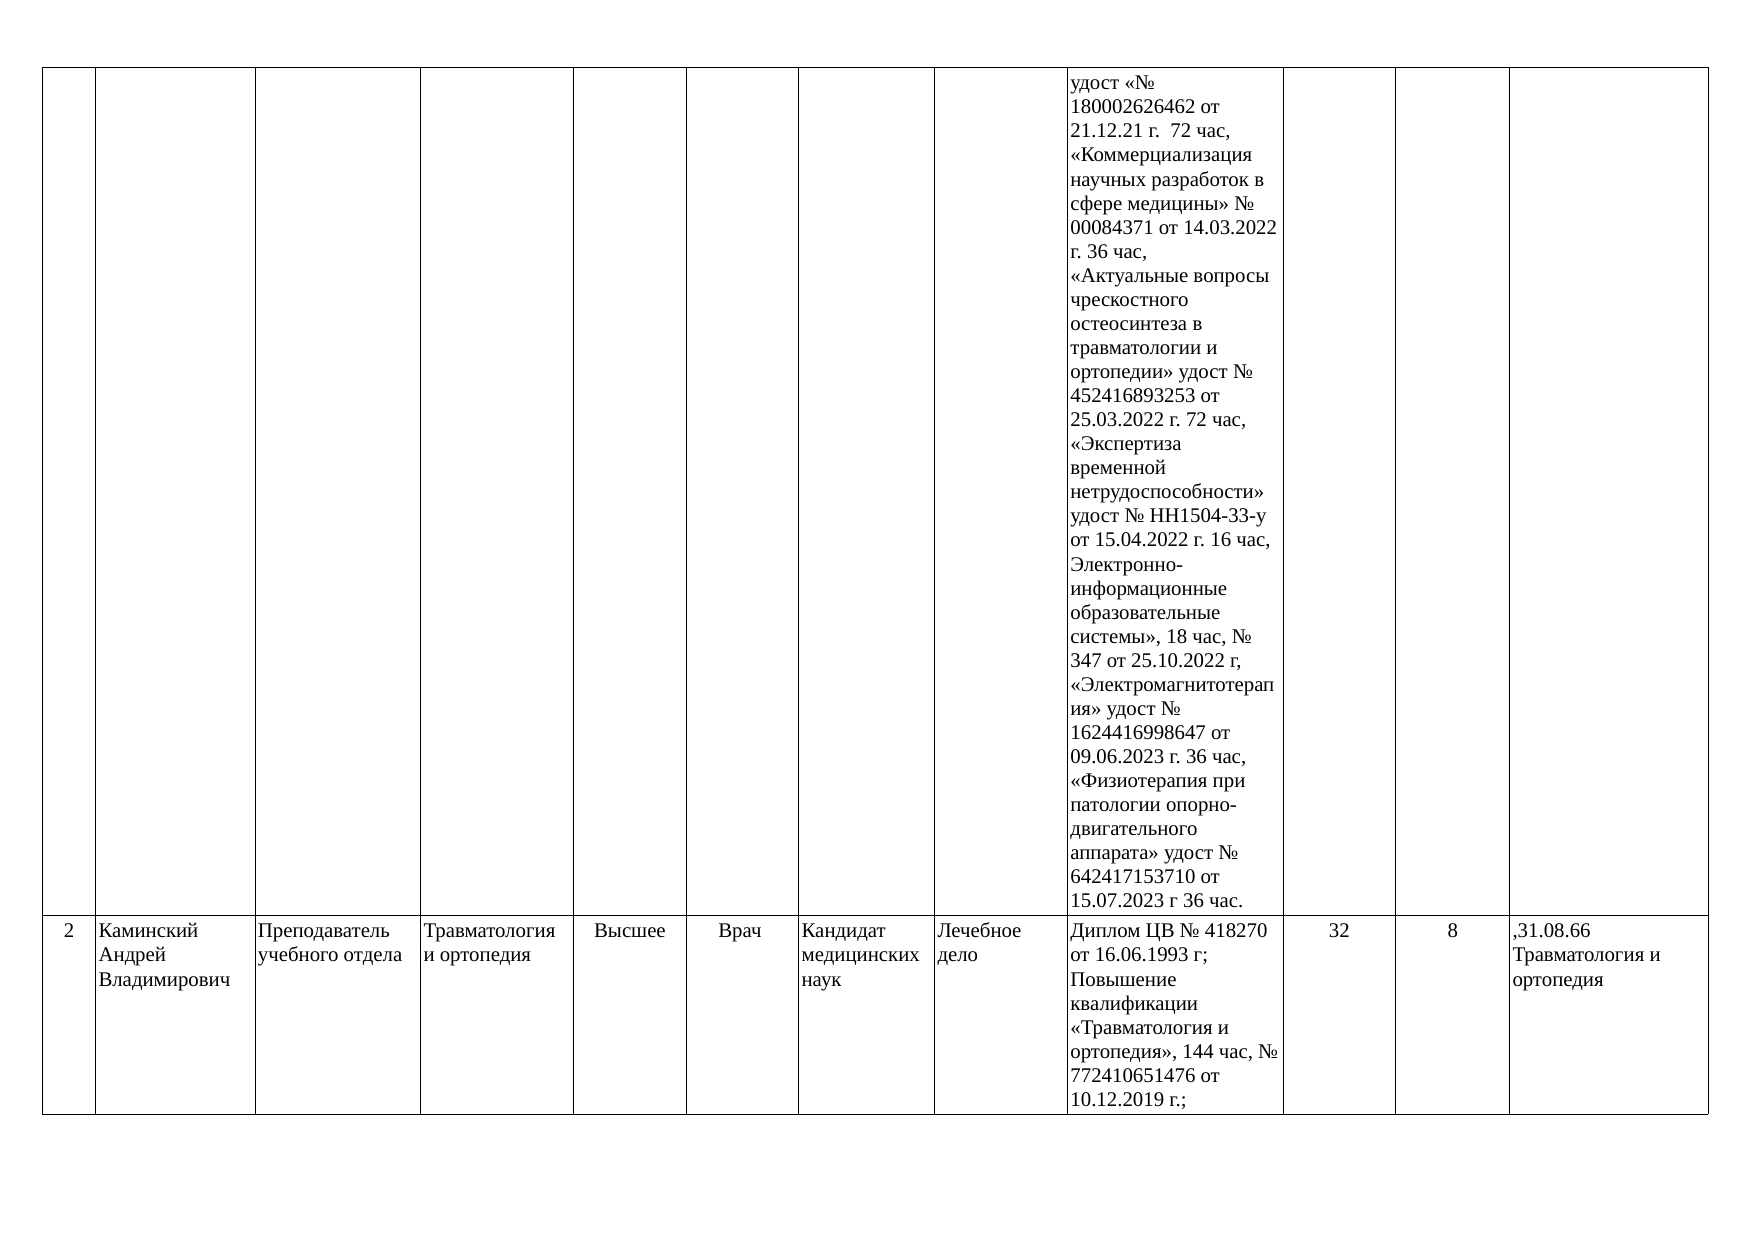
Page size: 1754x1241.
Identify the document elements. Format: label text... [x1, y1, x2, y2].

table_cell Травматология и ортопедия [421, 916, 573, 1114]
table_cell [256, 68, 420, 915]
table_cell 8 [1396, 916, 1509, 1114]
table_cell [421, 68, 573, 915]
table_cell Диплом ЦВ № 418270 от 16.06.1993 г; Повышение квалификации «Травматология и ортопедия», 144 час, № 772410651476 от 10.12.2019 г.; [1068, 916, 1283, 1114]
table_cell Лечебное дело [935, 916, 1067, 1114]
table_cell Кандидат медицинских наук [799, 916, 934, 1114]
table_cell удост «№ 180002626462 от 21.12.21 г. 72 час, «Коммерциализация научных разработок в сфере медицины» № 00084371 от 14.03.2022 г. 36 час, «Актуальные вопросы чрескостного остеосинтеза в травматологии и ортопедии» удост № 452416893253 от 25.03.2022 г. 72 час, «Экспертиза временной нетрудоспособности» удост № НН1504-33-у от 15.04.2022 г. 16 час, Электронно-информационные образовательные системы», 18 час, № 347 от 25.10.2022 г, «Электромагнитотерапия» удост № 1624416998647 от 09.06.2023 г. 36 час, «Физиотерапия при патологии опорно-двигательного аппарата» удост № 642417153710 от 15.07.2023 г 36 час. [1068, 68, 1283, 915]
table_cell ,31.08.66 Травматология и ортопедия [1510, 916, 1708, 1114]
table_cell [1510, 68, 1708, 915]
table_cell [799, 68, 934, 915]
table_cell [687, 68, 798, 915]
table_cell Преподаватель учебного отдела [256, 916, 420, 1114]
table_cell [1284, 68, 1395, 915]
table_cell [574, 68, 686, 915]
table_cell Каминский Андрей Владимирович [96, 916, 255, 1114]
table_cell 2 [43, 916, 95, 1114]
table_cell Врач [687, 916, 798, 1114]
table_cell [96, 68, 255, 915]
table_cell 32 [1284, 916, 1395, 1114]
table_cell Высшее [574, 916, 686, 1114]
table_cell [1396, 68, 1509, 915]
table_cell [43, 68, 95, 915]
table_cell [935, 68, 1067, 915]
